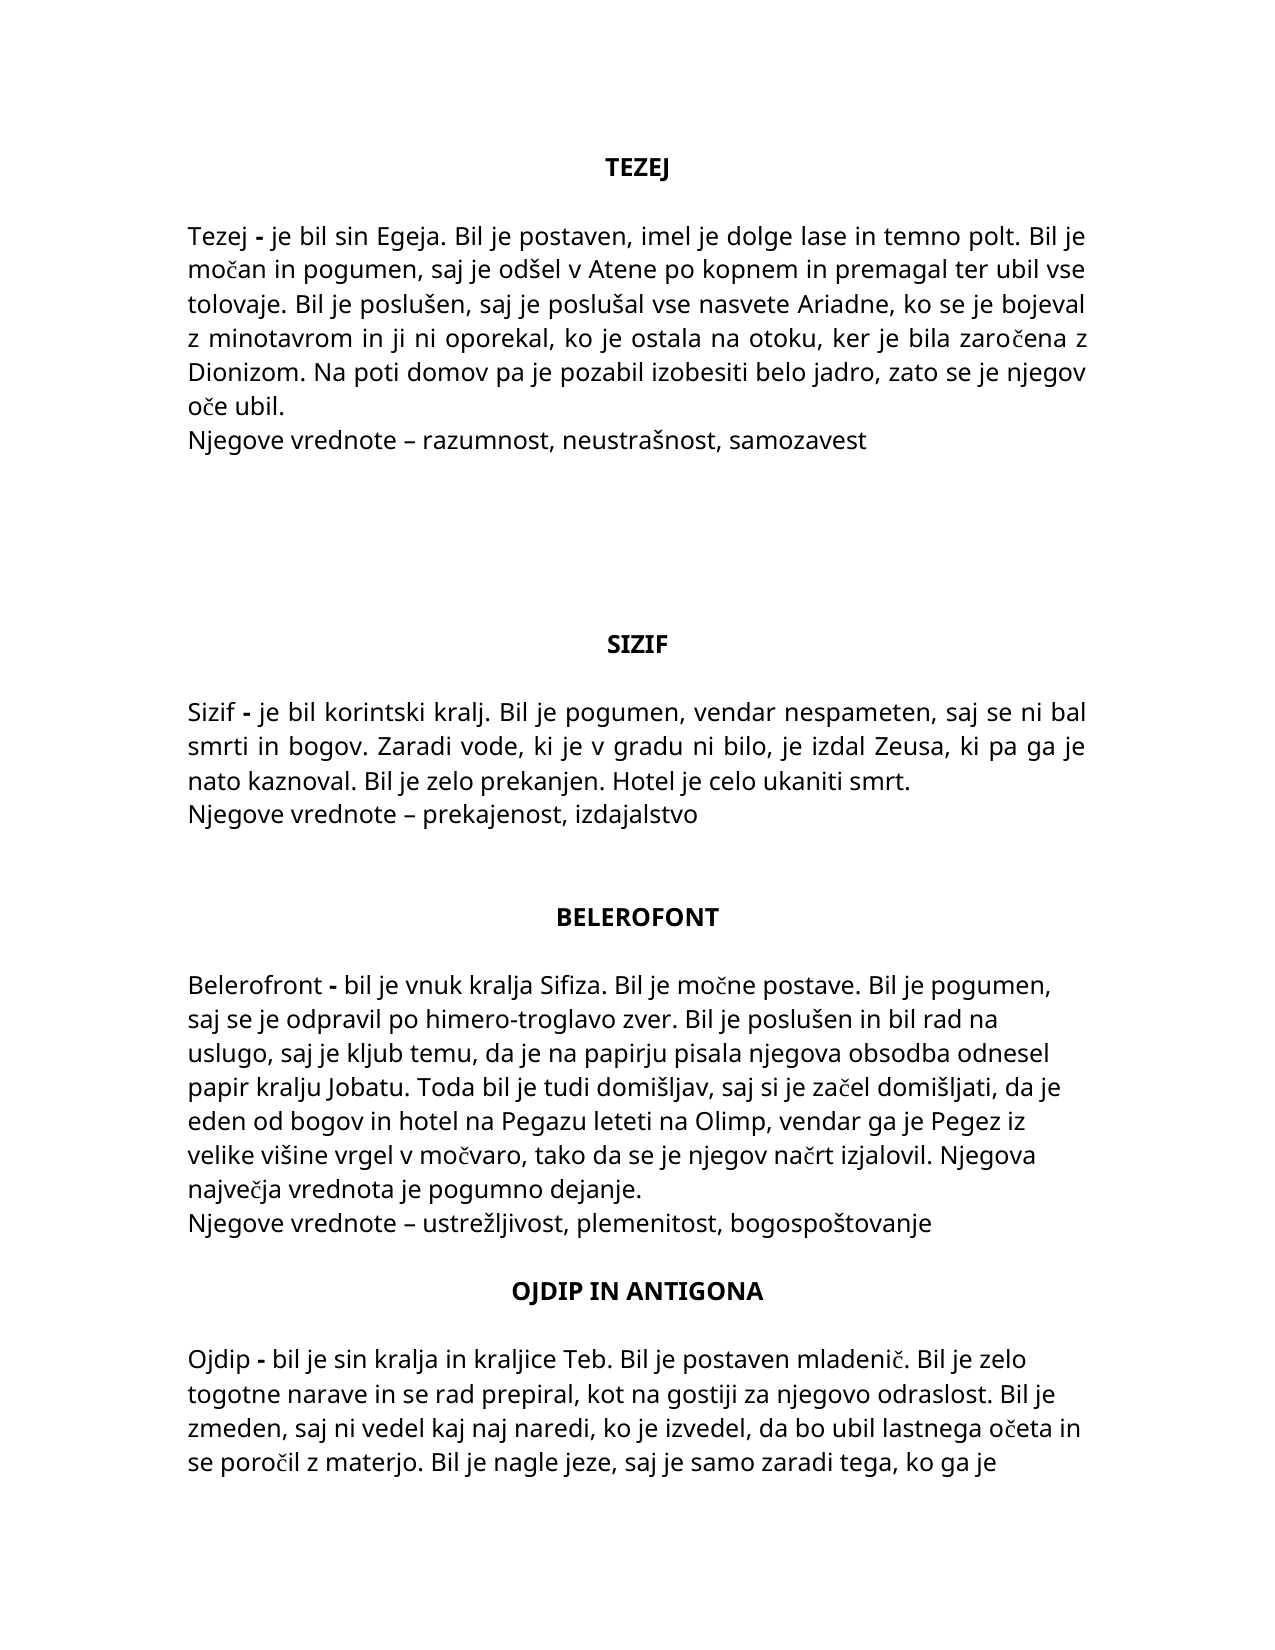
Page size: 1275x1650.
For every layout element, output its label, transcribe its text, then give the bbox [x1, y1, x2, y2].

text Njegove vrednote – prekajenost, izdajalstvo [187, 797, 1087, 831]
text Njegove vrednote – razumnost, neustrašnost, samozavest [187, 422, 1087, 457]
text TEZEJ [187, 150, 1087, 184]
text OJDIP IN ANTIGONA [187, 1274, 1087, 1308]
text Sizif - je bil korintski kralj. Bil je pogumen, vendar nespameten, saj se ni bal smrti in bogov. Zaradi vode, ki je v gradu ni bilo, je izdal Zeusa, ki pa ga je nato kaznoval. Bil je zelo prekanjen. Hotel je celo ukaniti smrt. [187, 695, 1087, 797]
text SIZIF [187, 627, 1087, 661]
text Ojdip - bil je sin kralja in kraljice Teb. Bil je postaven mladenič. Bil je zelo togotne narave in se rad prepiral, kot na gostiji za njegovo odraslost. Bil je zmeden, saj ni vedel kaj naj naredi, ko je izvedel, da bo ubil lastnega očeta in se poročil z materjo. Bil je nagle jeze, saj je samo zaradi tega, ko ga je [187, 1342, 1087, 1478]
text BELEROFONT [187, 899, 1087, 933]
text Tezej - je bil sin Egeja. Bil je postaven, imel je dolge lase in temno polt. Bil je močan in pogumen, saj je odšel v Atene po kopnem in premagal ter ubil vse tolovaje. Bil je poslušen, saj je poslušal vse nasvete Ariadne, ko se je bojeval z minotavrom in ji ni oporekal, ko je ostala na otoku, ker je bila zaročena z Dionizom. Na poti domov pa je pozabil izobesiti belo jadro, zato se je njegov oče ubil. [187, 218, 1087, 422]
text Njegove vrednote – ustrežljivost, plemenitost, bogospoštovanje [187, 1206, 1087, 1240]
text Belerofront - bil je vnuk kralja Sifiza. Bil je močne postave. Bil je pogumen, saj se je odpravil po himero-troglavo zver. Bil je poslušen in bil rad na uslugo, saj je kljub temu, da je na papirju pisala njegova obsodba odnesel papir kralju Jobatu. Toda bil je tudi domišljav, saj si je začel domišljati, da je eden od bogov in hotel na Pegazu leteti na Olimp, vendar ga je Pegez iz velike višine vrgel v močvaro, tako da se je njegov načrt izjalovil. Njegova največja vrednota je pogumno dejanje. [187, 967, 1087, 1206]
